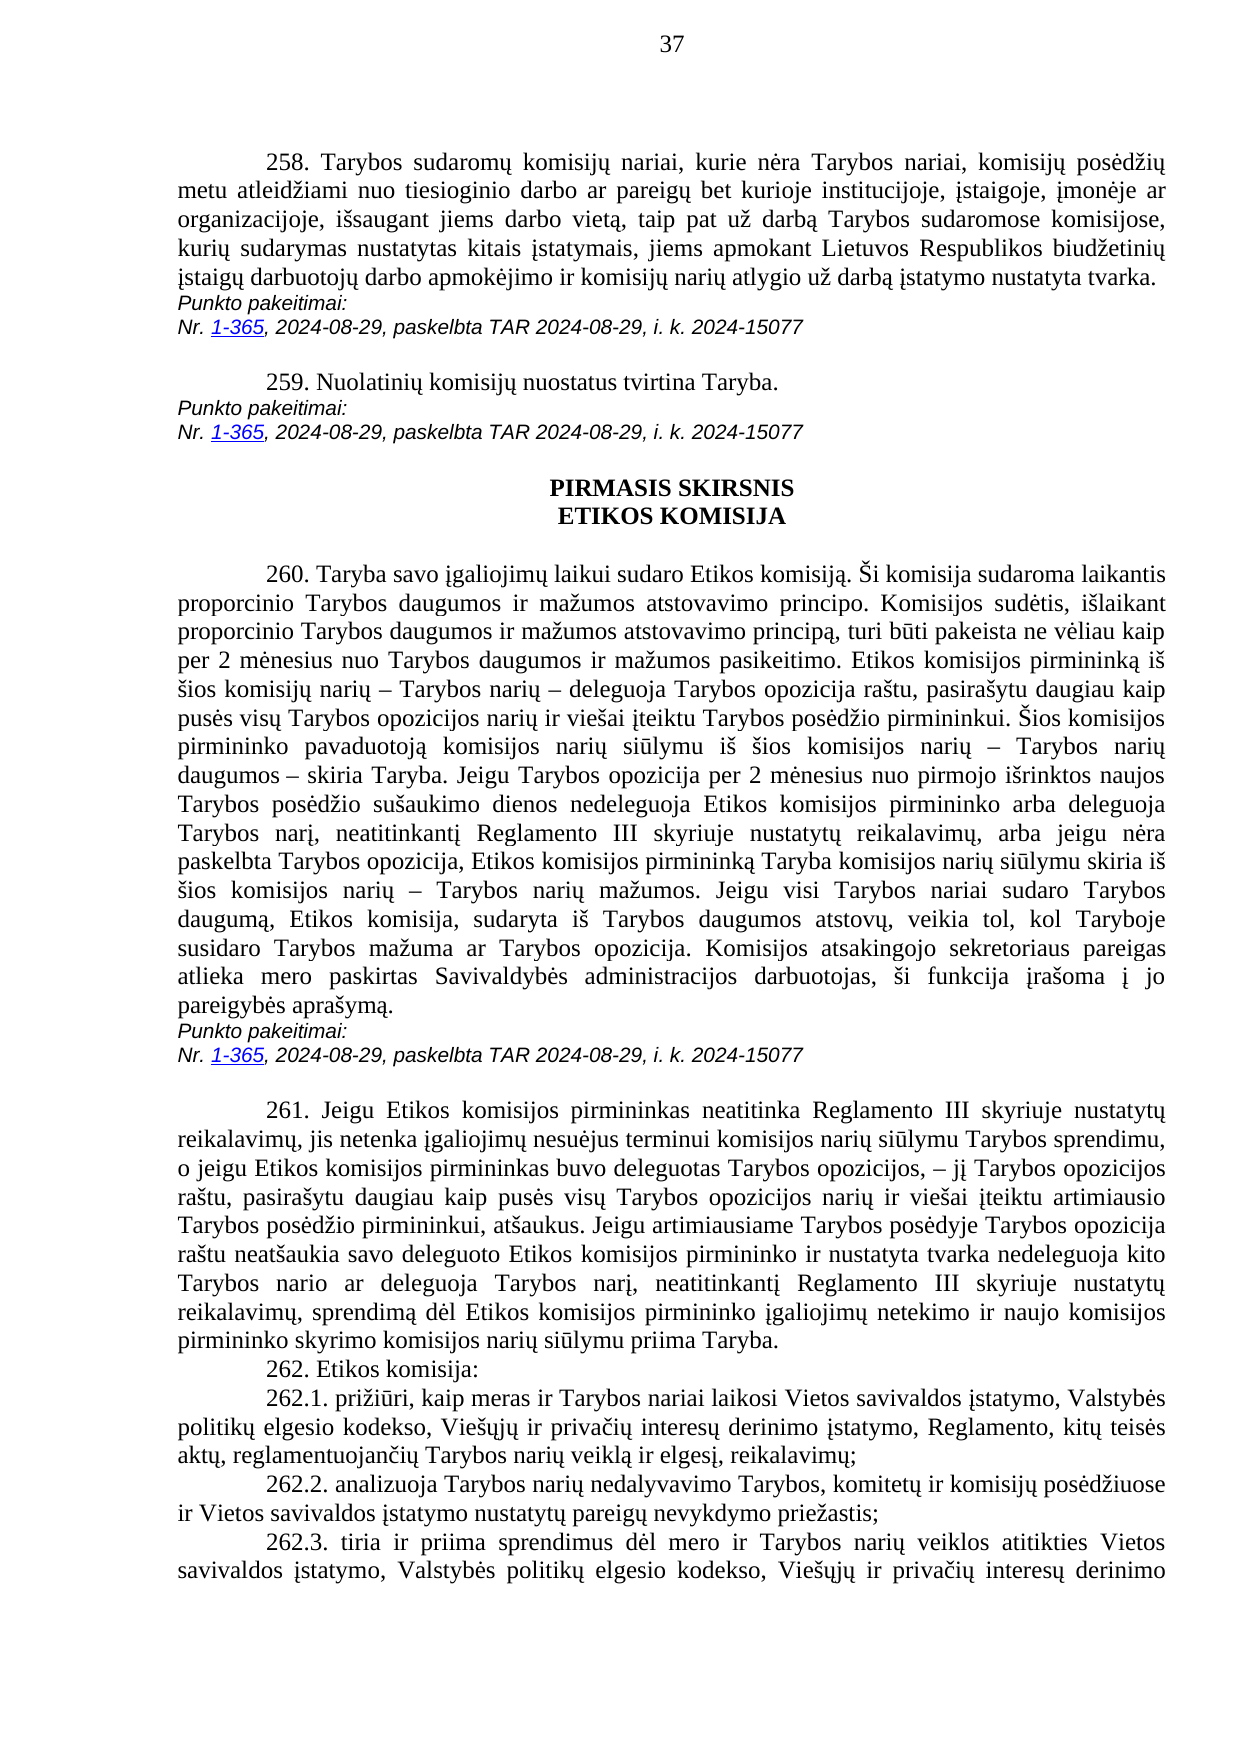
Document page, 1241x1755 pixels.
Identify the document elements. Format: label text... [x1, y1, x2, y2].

text PIRMASIS SKIRSNIS [177, 473, 1167, 501]
text ETIKOS KOMISIJA [177, 501, 1167, 530]
text Nr. 1-365, 2024-08-29, paskelbta TAR 2024-08-29, i. k. 2024-15077 [177, 1043, 1167, 1067]
text 260. Taryba savo įgaliojimų laikui sudaro Etikos komisiją. Ši komisija sudaroma laikantis proporcinio Tarybos daugumos ir mažumos atstovavimo principo. Komisijos sudėtis, išlaikant proporcinio Tarybos daugumos ir mažumos atstovavimo principą, turi būti pakeista ne vėliau kaip per 2 mėnesius nuo Tarybos daugumos ir mažumos pasikeitimo. Etikos komisijos pirmininką iš šios komisijų narių – Tarybos narių – deleguoja Tarybos opozicija raštu, pasirašytu daugiau kaip pusės visų Tarybos opozicijos narių ir viešai įteiktu Tarybos posėdžio pirmininkui. Šios komisijos pirmininko pavaduotoją komisijos narių siūlymu iš šios komisijos narių – Tarybos narių daugumos – skiria Taryba. Jeigu Tarybos opozicija per 2 mėnesius nuo pirmojo išrinktos naujos Tarybos posėdžio sušaukimo dienos nedeleguoja Etikos komisijos pirmininko arba deleguoja Tarybos narį, neatitinkantį Reglamento III skyriuje nustatytų reikalavimų, arba jeigu nėra paskelbta Tarybos opozicija, Etikos komisijos pirmininką Taryba komisijos narių siūlymu skiria iš šios komisijos narių – Tarybos narių mažumos. Jeigu visi Tarybos nariai sudaro Tarybos daugumą, Etikos komisija, sudaryta iš Tarybos daugumos atstovų, veikia tol, kol Taryboje susidaro Tarybos mažuma ar Tarybos opozicija. Komisijos atsakingojo sekretoriaus pareigas atlieka mero paskirtas Savivaldybės administracijos darbuotojas, ši funkcija įrašoma į jo pareigybės aprašymą. [177, 559, 1167, 1019]
text 262.2. analizuoja Tarybos narių nedalyvavimo Tarybos, komitetų ir komisijų posėdžiuose ir Vietos savivaldos įstatymo nustatytų pareigų nevykdymo priežastis; [177, 1469, 1167, 1527]
text Punkto pakeitimai: [177, 1019, 1167, 1043]
text Nr. 1-365, 2024-08-29, paskelbta TAR 2024-08-29, i. k. 2024-15077 [177, 314, 1167, 338]
text 261. Jeigu Etikos komisijos pirmininkas neatitinka Reglamento III skyriuje nustatytų reikalavimų, jis netenka įgaliojimų nesuėjus terminui komisijos narių siūlymu Tarybos sprendimu, o jeigu Etikos komisijos pirmininkas buvo deleguotas Tarybos opozicijos, – jį Tarybos opozicijos raštu, pasirašytu daugiau kaip pusės visų Tarybos opozicijos narių ir viešai įteiktu artimiausio Tarybos posėdžio pirmininkui, atšaukus. Jeigu artimiausiame Tarybos posėdyje Tarybos opozicija raštu neatšaukia savo deleguoto Etikos komisijos pirmininko ir nustatyta tvarka nedeleguoja kito Tarybos nario ar deleguoja Tarybos narį, neatitinkantį Reglamento III skyriuje nustatytų reikalavimų, sprendimą dėl Etikos komisijos pirmininko įgaliojimų netekimo ir naujo komisijos pirmininko skyrimo komisijos narių siūlymu priima Taryba. [177, 1096, 1167, 1354]
text 258. Tarybos sudaromų komisijų nariai, kurie nėra Tarybos nariai, komisijų posėdžių metu atleidžiami nuo tiesioginio darbo ar pareigų bet kurioje institucijoje, įstaigoje, įmonėje ar organizacijoje, išsaugant jiems darbo vietą, taip pat už darbą Tarybos sudaromose komisijose, kurių sudarymas nustatytas kitais įstatymais, jiems apmokant Lietuvos Respublikos biudžetinių įstaigų darbuotojų darbo apmokėjimo ir komisijų narių atlygio už darbą įstatymo nustatyta tvarka. [177, 147, 1167, 291]
text Punkto pakeitimai: [177, 396, 1167, 420]
text Punkto pakeitimai: [177, 291, 1167, 314]
text 262.1. prižiūri, kaip meras ir Tarybos nariai laikosi Vietos savivaldos įstatymo, Valstybės politikų elgesio kodekso, Viešųjų ir privačių interesų derinimo įstatymo, Reglamento, kitų teisės aktų, reglamentuojančių Tarybos narių veiklą ir elgesį, reikalavimų; [177, 1383, 1167, 1469]
text Nr. 1-365, 2024-08-29, paskelbta TAR 2024-08-29, i. k. 2024-15077 [177, 420, 1167, 444]
text 259. Nuolatinių komisijų nuostatus tvirtina Taryba. [177, 367, 1167, 396]
text 262.3. tiria ir priima sprendimus dėl mero ir Tarybos narių veiklos atitikties Vietos savivaldos įstatymo, Valstybės politikų elgesio kodekso, Viešųjų ir privačių interesų derinimo [177, 1527, 1167, 1584]
text 262. Etikos komisija: [177, 1354, 1167, 1383]
